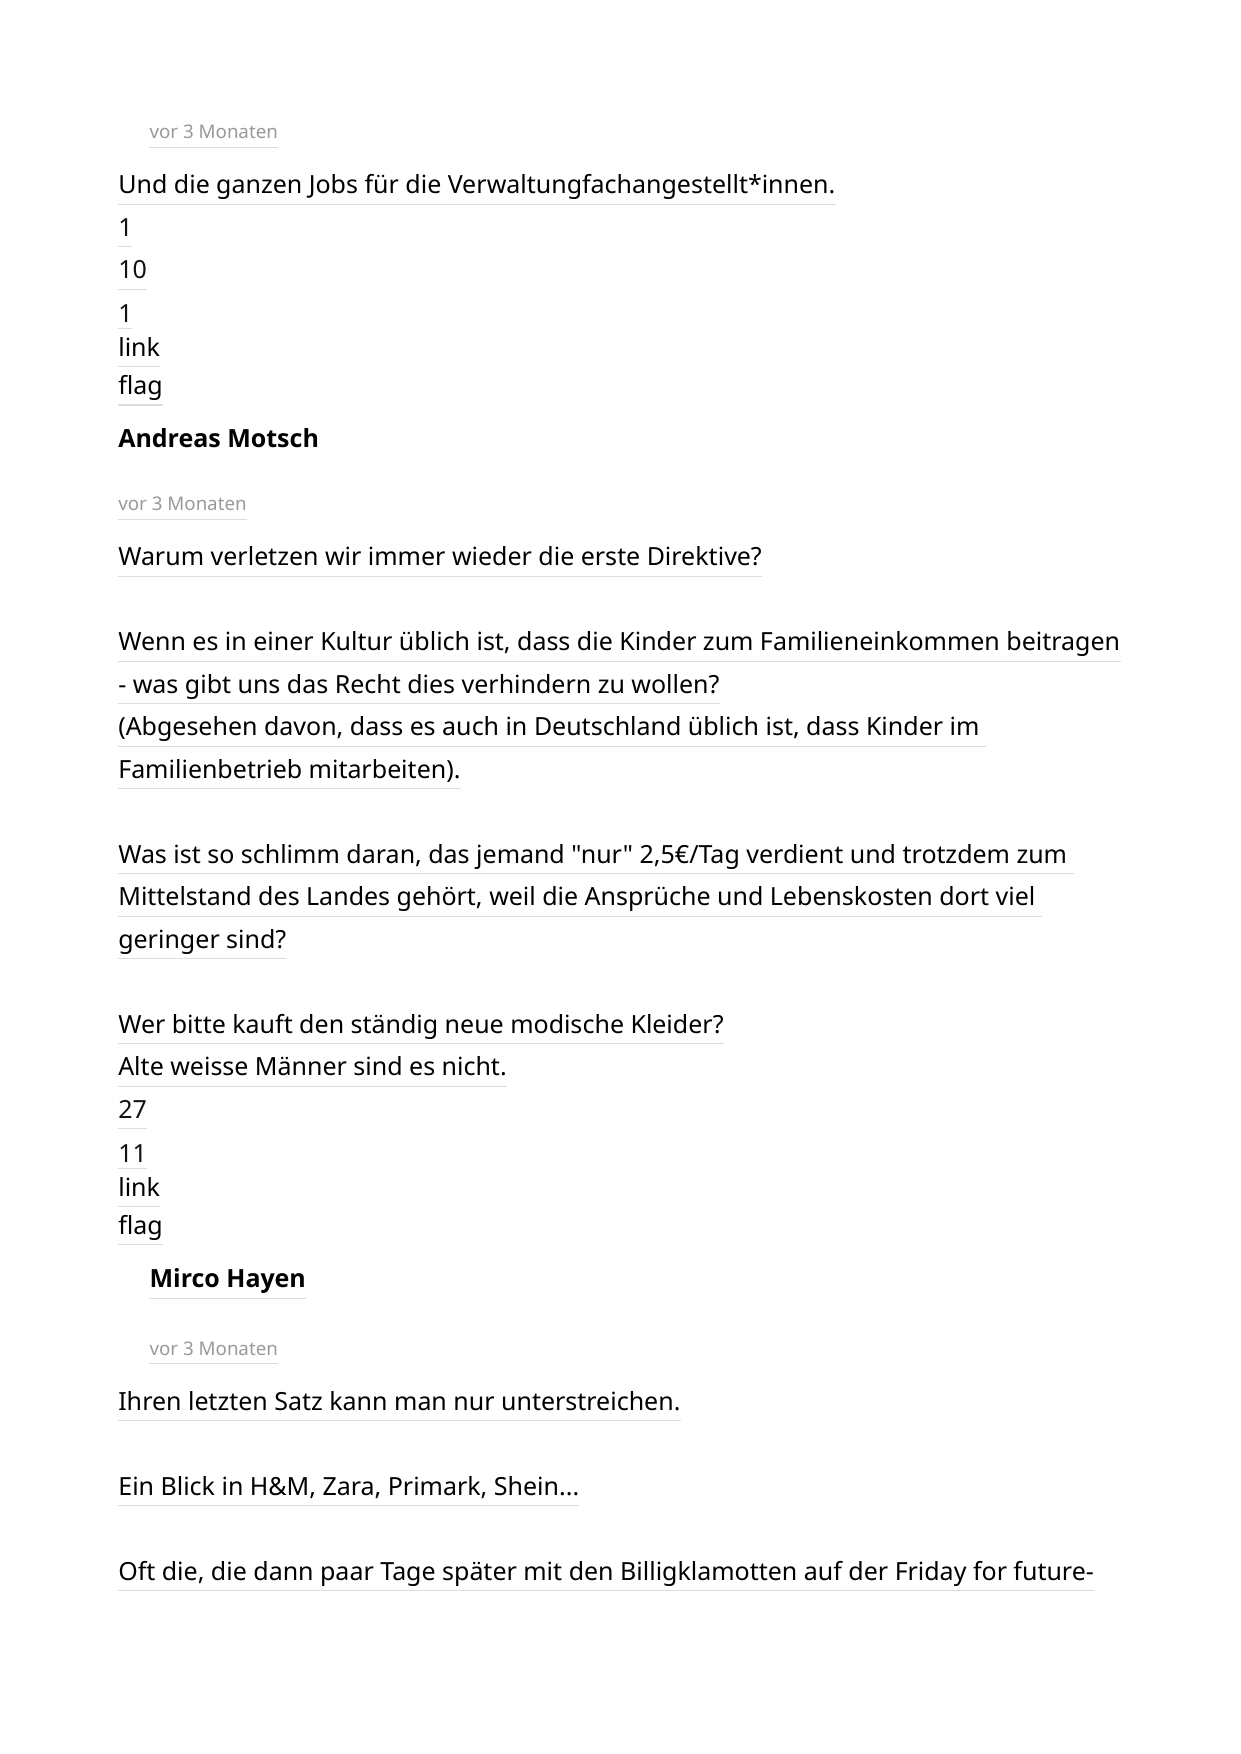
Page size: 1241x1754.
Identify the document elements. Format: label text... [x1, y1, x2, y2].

text flag [118, 367, 1122, 406]
text 1 [118, 294, 1122, 329]
text Und die ganzen Jobs für die Verwaltungfachangestellt*innen. [118, 167, 1122, 205]
text 1 [118, 209, 1122, 247]
text Ihren letzten Satz kann man nur unterstreichen. Ein Blick in H&M, Zara, Primark, Shein... Oft die, die dann paar Tage später mit den Billigklamotten auf der Friday for future- [118, 1383, 1122, 1591]
text Mirco Hayen [149, 1261, 1122, 1299]
text vor 3 Monaten [118, 491, 1117, 520]
text 10 [118, 252, 1122, 290]
text Andreas Motsch [118, 421, 1122, 455]
text Warum verletzen wir immer wieder die erste Direktive? Wenn es in einer Kultur üblich ist, dass die Kinder zum Familieneinkommen beitragen - was gibt uns das Recht dies verhindern zu wollen? (Abgesehen davon, dass es auch in Deutschland üblich ist, dass Kinder im Familienbetrieb mitarbeiten). Was ist so schlimm daran, das jemand "nur" 2,5€/Tag verdient und trotzdem zum Mittelstand des Landes gehört, weil die Ansprüche und Lebenskosten dort viel geringer sind? Wer bitte kauft den ständig neue modische Kleider? Alte weisse Männer sind es nicht. [118, 539, 1122, 1087]
text vor 3 Monaten [149, 1335, 1117, 1364]
text vor 3 Monaten [149, 118, 1117, 148]
text 27 [118, 1092, 1122, 1129]
text flag [118, 1207, 1122, 1245]
text 11 [118, 1134, 1122, 1169]
text link [118, 329, 1122, 367]
text link [118, 1169, 1122, 1207]
